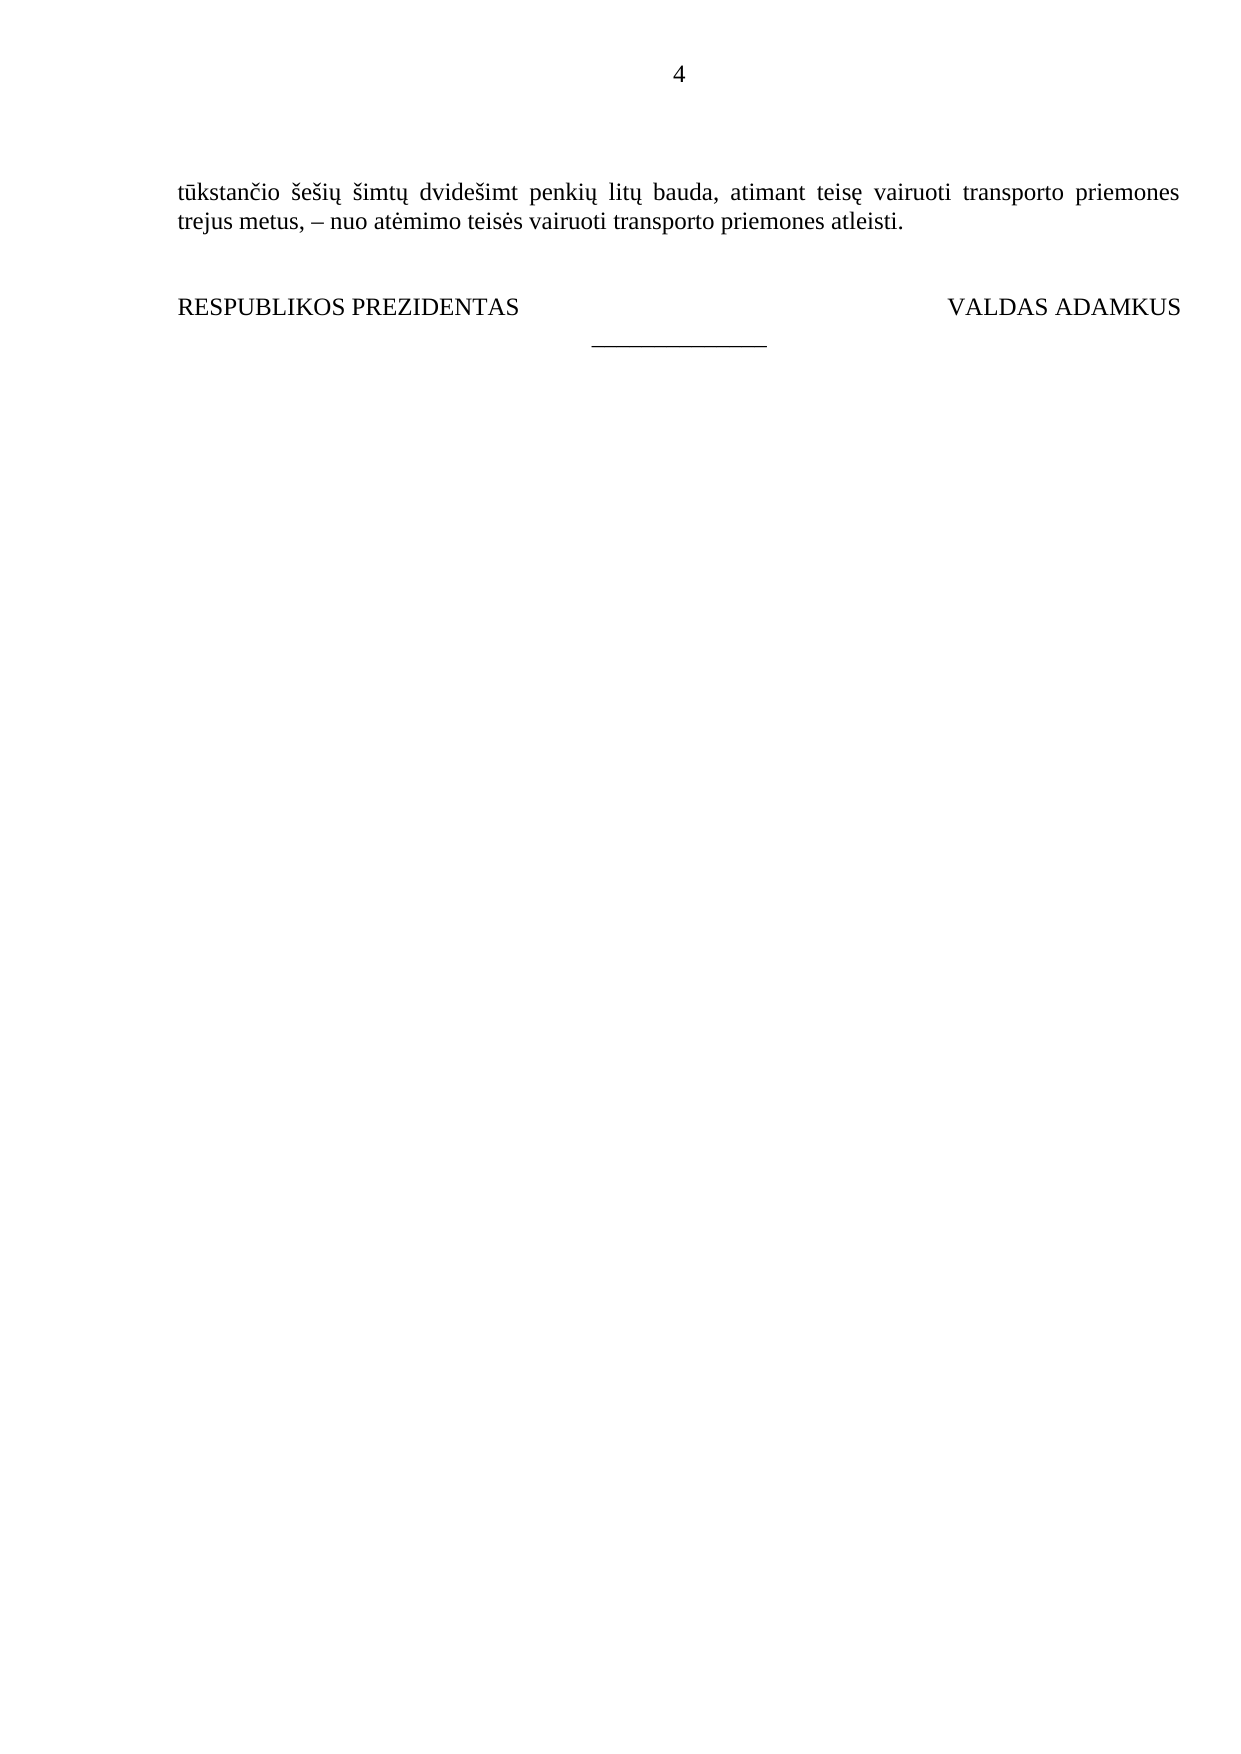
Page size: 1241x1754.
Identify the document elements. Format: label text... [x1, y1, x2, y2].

text ______________ [177, 321, 1181, 350]
text RESPUBLIKOS PREZIDENTAS VALDAS ADAMKUS [177, 292, 1181, 321]
text tūkstančio šešių šimtų dvidešimt penkių litų bauda, atimant teisę vairuoti transporto priemones trejus metus, – nuo atėmimo teisės vairuoti transporto priemones atleisti. [177, 177, 1181, 235]
